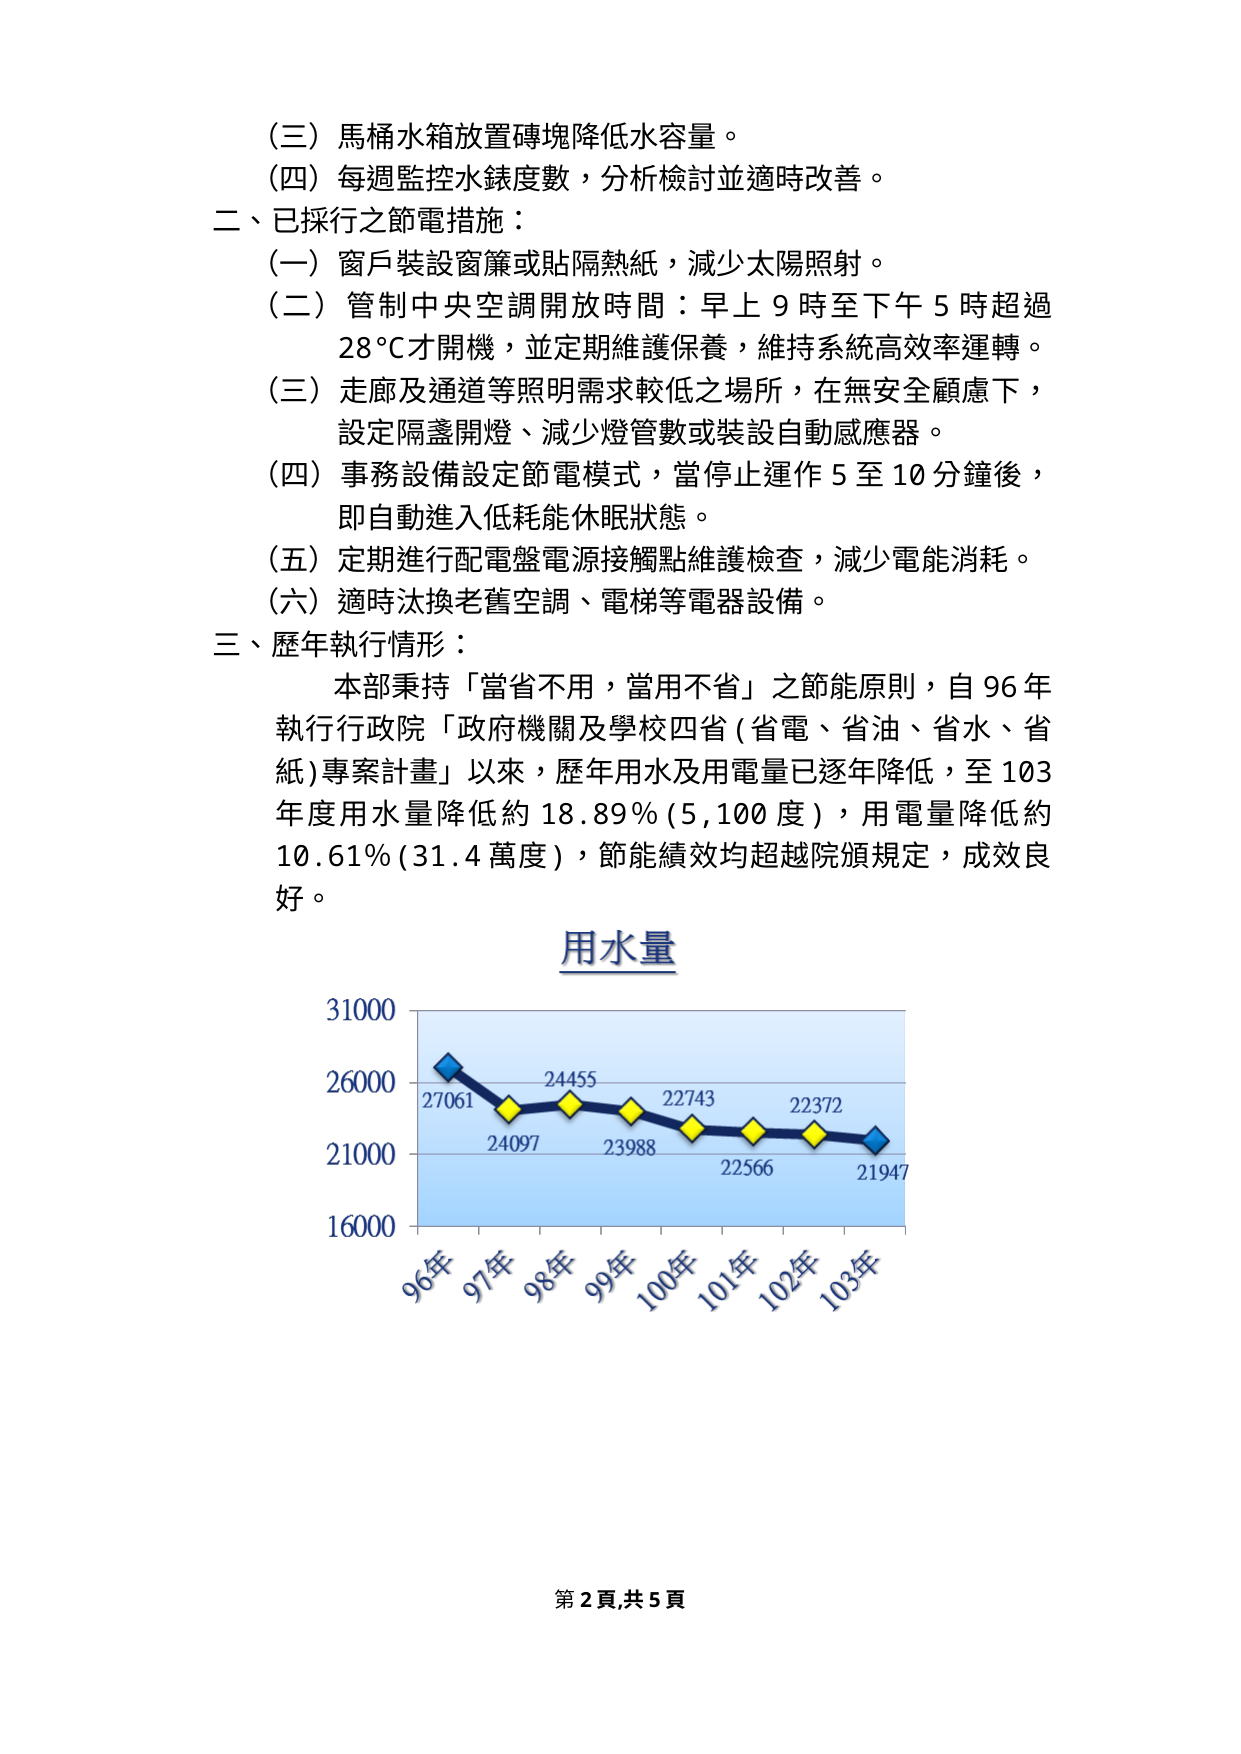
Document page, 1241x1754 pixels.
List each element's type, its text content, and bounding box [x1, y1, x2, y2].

text 本部秉持「當省不用，當用不省」之節能原則，自96年執行行政院「政府機關及學校四省(省電、省油、省水、省紙)專案計畫」以來，歷年用水及用電量已逐年降低，至103年度用水量降低約18.89％(5,100度)，用電量降低約10.61％(31.4萬度)，節能績效均超越院頒規定，成效良好。 [275, 663, 1053, 918]
text （一）窗戶裝設窗簾或貼隔熱紙，減少太陽照射。 [250, 240, 1053, 282]
text （五）定期進行配電盤電源接觸點維護檢查，減少電能消耗。 [250, 537, 1053, 579]
text （四）事務設備設定節電模式，當停止運作5至10分鐘後，即自動進入低耗能休眠狀態。 [250, 452, 1053, 537]
text （三）馬桶水箱放置磚塊降低水容量。 [250, 113, 1053, 156]
text 三、歷年執行情形： [212, 621, 1053, 663]
text （六）適時汰換老舊空調、電梯等電器設備。 [250, 579, 1053, 621]
text 二、已採行之節電措施： [212, 198, 1053, 240]
text （三）走廊及通道等照明需求較低之場所，在無安全顧慮下，設定隔盞開燈、減少燈管數或裝設自動感應器。 [250, 367, 1053, 452]
text （二）管制中央空調開放時間：早上9時至下午5時超過28℃才開機，並定期維護保養，維持系統高效率運轉。 [250, 282, 1053, 367]
text （四）每週監控水錶度數，分析檢討並適時改善。 [250, 156, 1053, 198]
